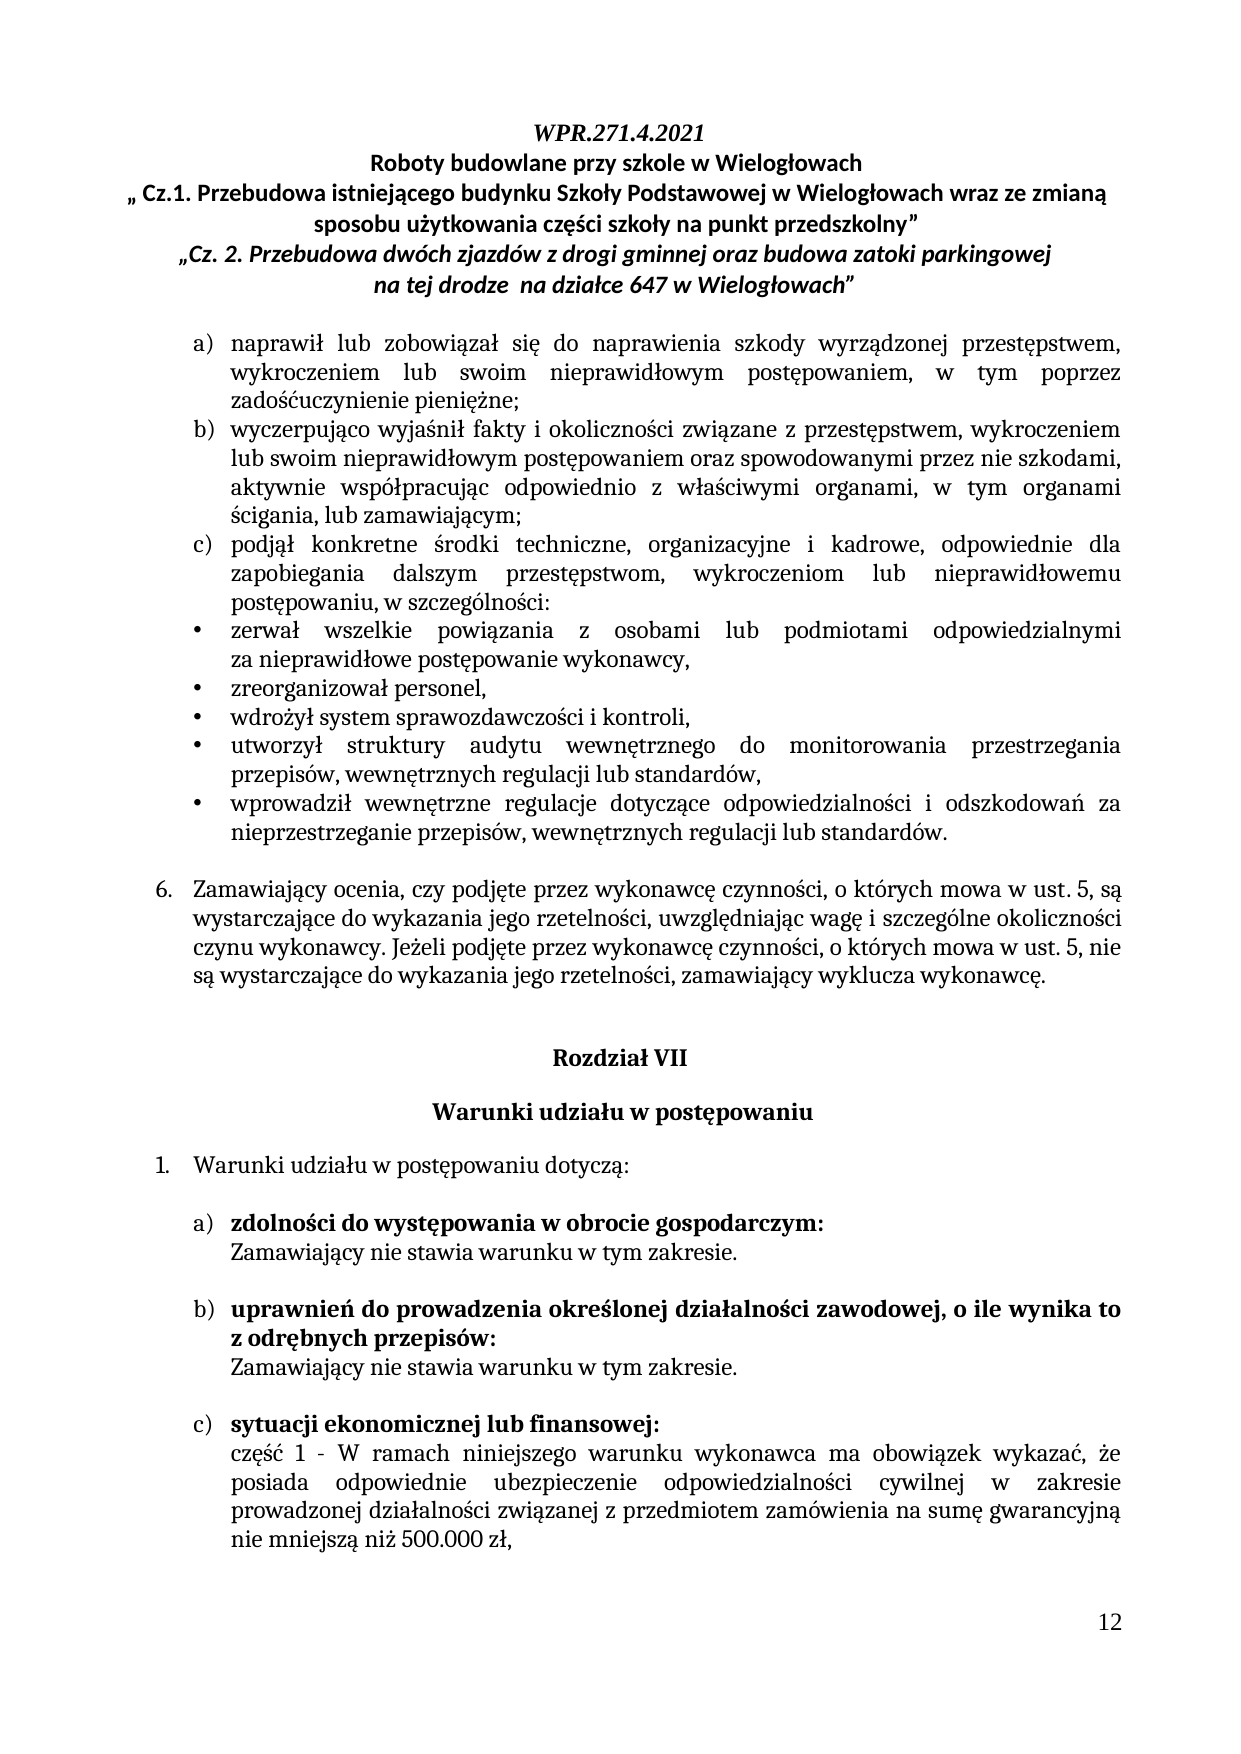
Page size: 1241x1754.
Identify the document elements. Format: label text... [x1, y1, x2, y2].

text Rozdział VII [118, 1044, 1122, 1073]
list zerwał wszelkie powiązania z osobami lub podmiotami odpowiedzialnymi za nieprawidłowe postępowanie wykonawcy, [193, 616, 1122, 674]
list uprawnień do prowadzenia określonej działalności zawodowej, o ile wynika to z odrębnych przepisów: [193, 1295, 1122, 1353]
list Zamawiający nie stawia warunku w tym zakresie. [193, 1353, 1122, 1381]
list wprowadził wewnętrzne regulacje dotyczące odpowiedzialności i odszkodowań za nieprzestrzeganie przepisów, wewnętrznych regulacji lub standardów. [193, 789, 1122, 846]
list wdrożył system sprawozdawczości i kontroli, [193, 703, 1122, 731]
list utworzył struktury audytu wewnętrznego do monitorowania przestrzegania przepisów, wewnętrznych regulacji lub standardów, [193, 731, 1122, 789]
list zreorganizował personel, [193, 674, 1122, 703]
list Zamawiający ocenia, czy podjęte przez wykonawcę czynności, o których mowa w ust. 5, są wystarczające do wykazania jego rzetelności, uwzględniając wagę i szczególne okoliczności czynu wykonawcy. Jeżeli podjęte przez wykonawcę czynności, o których mowa w ust. 5, nie są wystarczające do wykazania jego rzetelności, zamawiający wyklucza wykonawcę. [156, 875, 1122, 990]
list sytuacji ekonomicznej lub finansowej: [193, 1410, 1122, 1439]
list naprawił lub zobowiązał się do naprawienia szkody wyrządzonej przestępstwem, wykroczeniem lub swoim nieprawidłowym postępowaniem, w tym poprzez zadośćuczynienie pieniężne; [193, 329, 1122, 415]
list wyczerpująco wyjaśnił fakty i okoliczności związane z przestępstwem, wykroczeniem lub swoim nieprawidłowym postępowaniem oraz spowodowanymi przez nie szkodami, aktywnie współpracując odpowiednio z właściwymi organami, w tym organami ścigania, lub zamawiającym; [193, 415, 1122, 530]
text Warunki udziału w postępowaniu [118, 1098, 1122, 1126]
list część 1 - W ramach niniejszego warunku wykonawca ma obowiązek wykazać, że posiada odpowiednie ubezpieczenie odpowiedzialności cywilnej w zakresie prowadzonej działalności związanej z przedmiotem zamówienia na sumę gwarancyjną nie mniejszą niż 500.000 zł, [193, 1439, 1122, 1554]
list Warunki udziału w postępowaniu dotyczą: [156, 1151, 1122, 1180]
list podjął konkretne środki techniczne, organizacyjne i kadrowe, odpowiednie dla zapobiegania dalszym przestępstwom, wykroczeniom lub nieprawidłowemu postępowaniu, w szczególności: [193, 530, 1122, 616]
list Zamawiający nie stawia warunku w tym zakresie. [193, 1238, 1122, 1266]
list zdolności do występowania w obrocie gospodarczym: [193, 1209, 1122, 1238]
